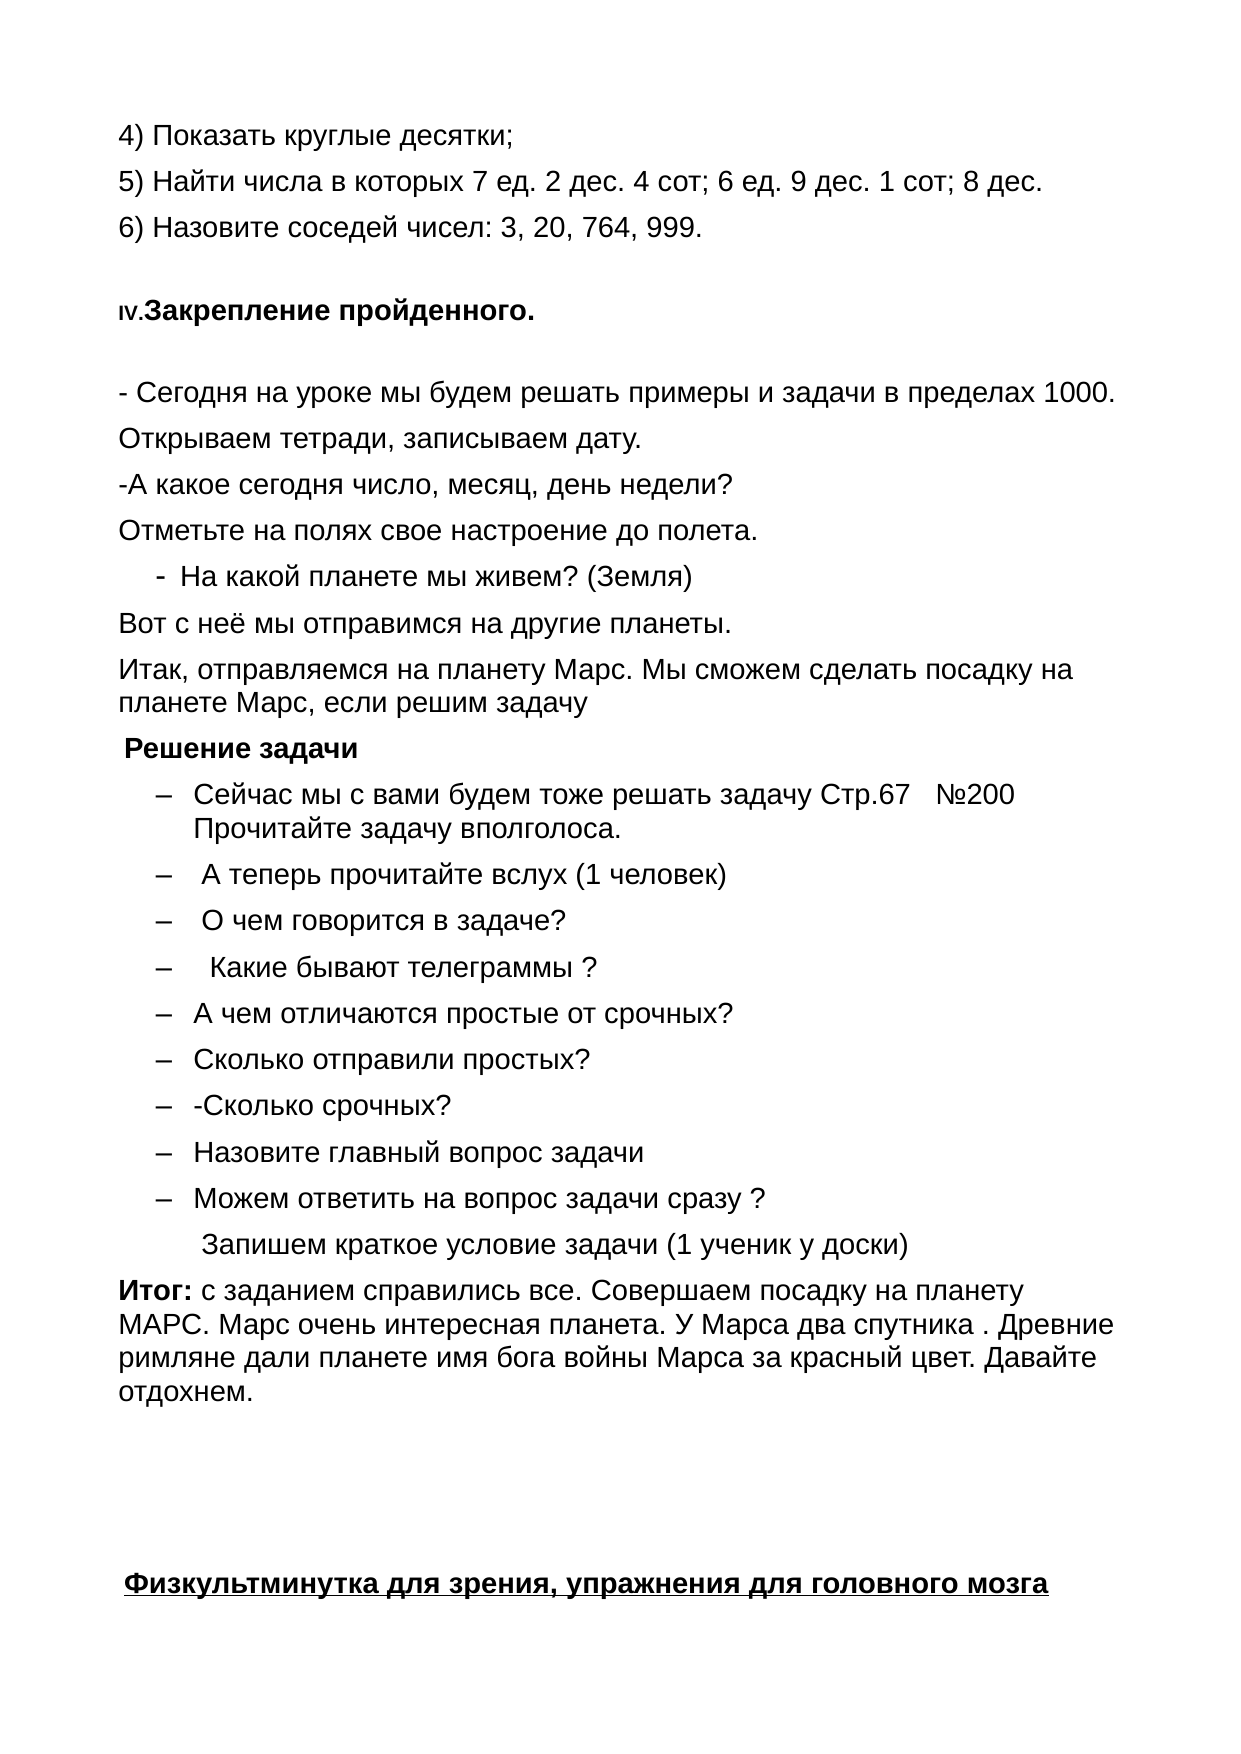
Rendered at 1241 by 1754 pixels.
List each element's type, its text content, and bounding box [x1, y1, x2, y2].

text IV.Закрепление пройденного. [118, 293, 1122, 326]
text Открываем тетради, записываем дату. [118, 421, 1122, 455]
text -А какое сегодня число, месяц, день недели? [118, 467, 1122, 501]
list О чем говорится в задаче? [156, 903, 1122, 937]
list -Сколько срочных? [156, 1088, 1122, 1122]
text Вот с неё мы отправимся на другие планеты. [118, 606, 1122, 639]
list Сейчас мы с вами будем тоже решать задачу Стр.67 №200 Прочитайте задачу вполголоса. [156, 777, 1122, 844]
text Решение задачи [118, 731, 1122, 765]
text 6) Назовите соседей чисел: 3, 20, 764, 999. [118, 210, 1122, 244]
text - Сегодня на уроке мы будем решать примеры и задачи в пределах 1000. [118, 375, 1122, 409]
list Сколько отправили простых? [156, 1042, 1122, 1076]
list Можем ответить на вопрос задачи сразу ? [156, 1181, 1122, 1214]
text 4) Показать круглые десятки; [118, 118, 1122, 152]
list Какие бывают телеграммы ? [156, 949, 1122, 983]
text Отметьте на полях свое настроение до полета. [118, 513, 1122, 547]
text - На какой планете мы живем? (Земля) [156, 559, 1122, 593]
list А теперь прочитайте вслух (1 человек) [156, 857, 1122, 891]
text 5) Найти числа в которых 7 ед. 2 дес. 4 сот; 6 ед. 9 дес. 1 сот; 8 дес. [118, 164, 1122, 198]
list Запишем краткое условие задачи (1 ученик у доски) [156, 1227, 1122, 1261]
text Физкультминутка для зрения, упражнения для головного мозга [118, 1566, 1122, 1599]
text Итак, отправляемся на планету Марс. Мы сможем сделать посадку на планете Марс, если решим задачу [118, 652, 1122, 719]
text Итог: с заданием справились все. Совершаем посадку на планету МАРС. Марс очень интересная планета. У Марса два спутника . Древние римляне дали планете имя бога войны Марса за красный цвет. Давайте отдохнем. [118, 1273, 1122, 1407]
list А чем отличаются простые от срочных? [156, 996, 1122, 1029]
list Назовите главный вопрос задачи [156, 1134, 1122, 1168]
